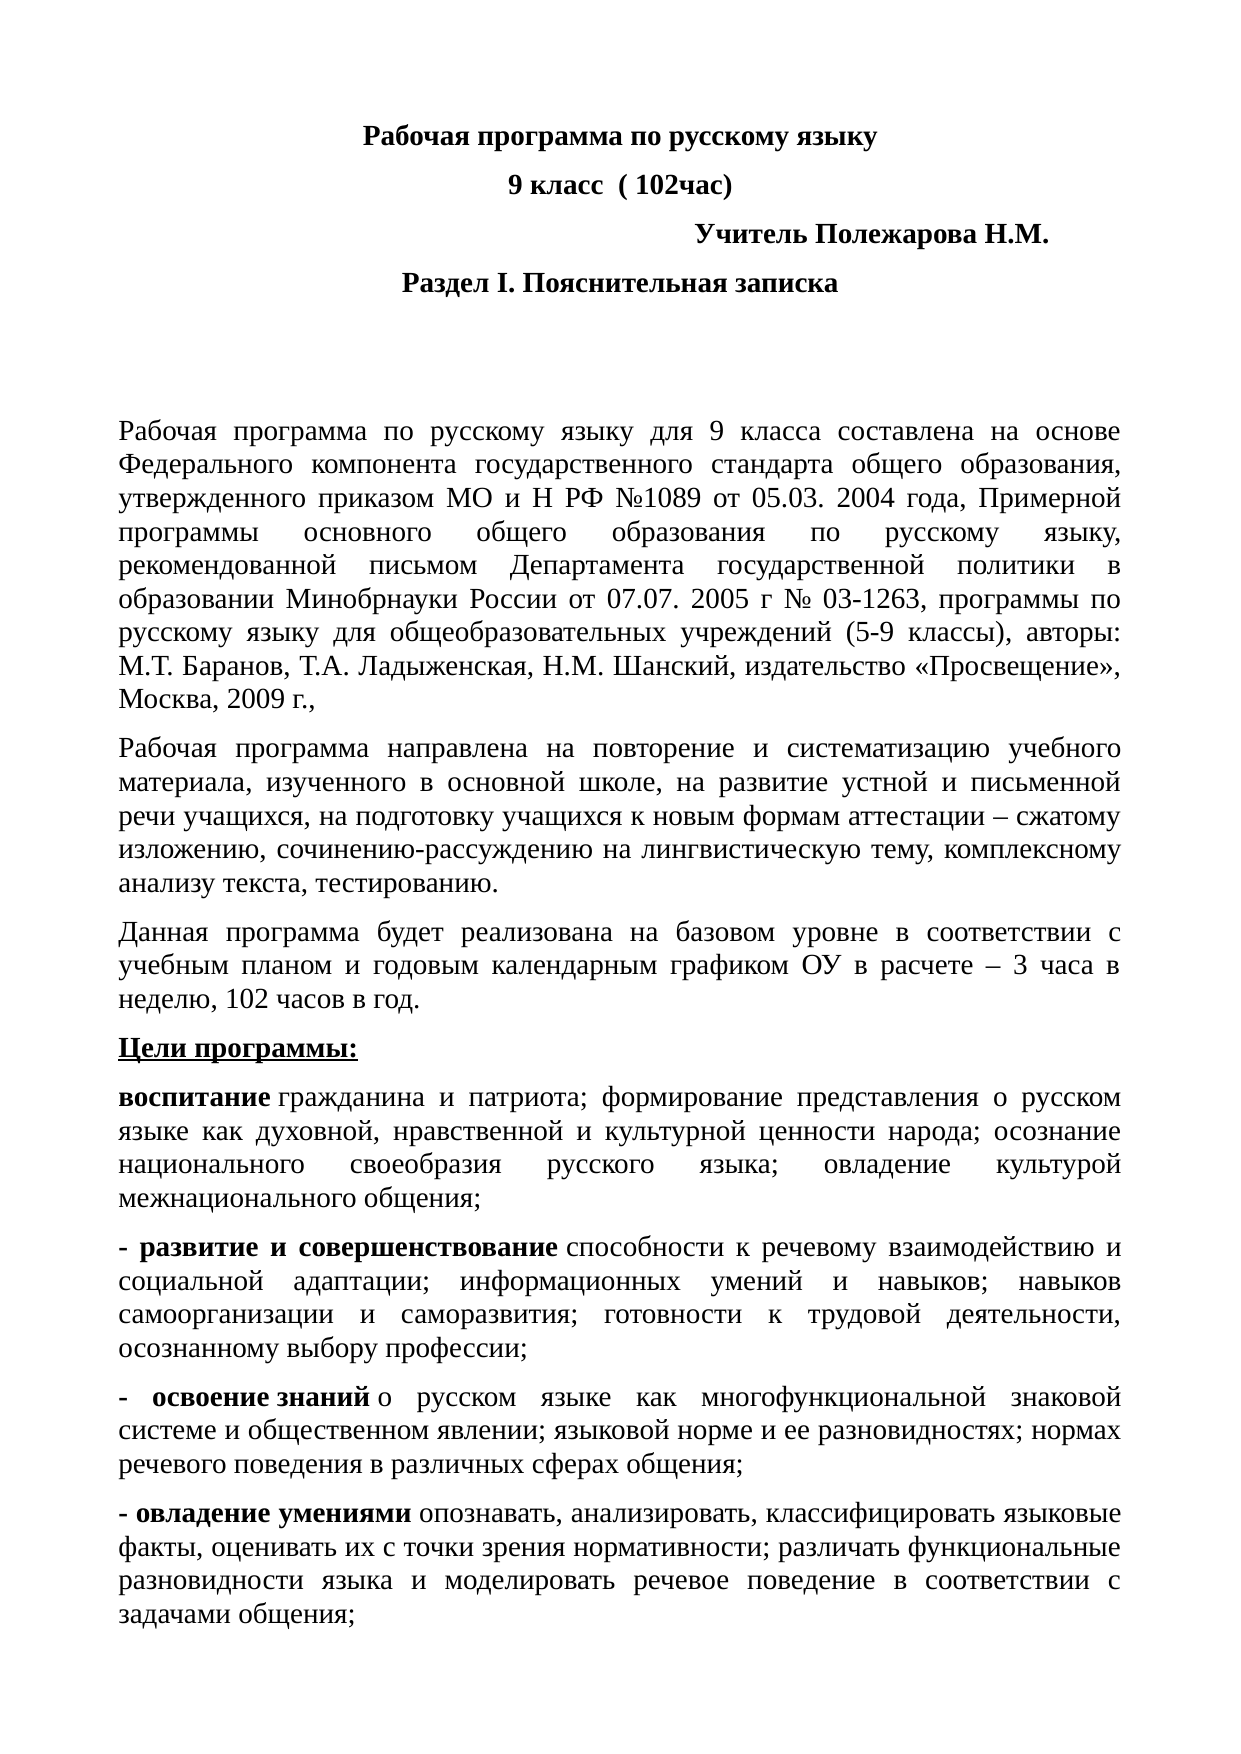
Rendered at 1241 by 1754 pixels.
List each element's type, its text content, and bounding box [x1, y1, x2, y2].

text - освоение знаний о русском языке как многофункциональной знаковой системе и общественном явлении; языковой норме и ее разновидностях; нормах речевого поведения в различных сферах общения; [118, 1379, 1122, 1479]
text Раздел I. Пояснительная записка [118, 266, 1122, 299]
text Данная программа будет реализована на базовом уровне в соответствии с учебным планом и годовым календарным графиком ОУ в расчете – 3 часа в неделю, 102 часов в год. [118, 914, 1122, 1014]
text Рабочая программа по русскому языку для 9 класса составлена на основе Федерального компонента государственного стандарта общего образования, утвержденного приказом МО и Н РФ №1089 от 05.03. 2004 года, Примерной программы основного общего образования по русскому языку, рекомендованной письмом Департамента государственной политики в образовании Минобрнауки России от 07.07. 2005 г № 03-1263, программы по русскому языку для общеобразовательных учреждений (5-9 классы), авторы: М.Т. Баранов, Т.А. Ладыженская, Н.М. Шанский, издательство «Просвещение», Москва, 2009 г., [118, 413, 1122, 715]
text Рабочая программа по русскому языку [118, 118, 1122, 152]
text 9 класс ( 102час) [118, 167, 1122, 201]
text Цели программы: [118, 1030, 1122, 1064]
text воспитание гражданина и патриота; формирование представления о русском языке как духовной, нравственной и культурной ценности народа; осознание национального своеобразия русского языка; овладение культурой межнационального общения; [118, 1079, 1122, 1213]
text - развитие и совершенствование способности к речевому взаимодействию и социальной адаптации; информационных умений и навыков; навыков самоорганизации и саморазвития; готовности к трудовой деятельности, осознанному выбору профессии; [118, 1229, 1122, 1363]
text Учитель Полежарова Н.М. [118, 216, 1122, 250]
text Рабочая программа направлена на повторение и систематизацию учебного материала, изученного в основной школе, на развитие устной и письменной речи учащихся, на подготовку учащихся к новым формам аттестации – сжатому изложению, сочинению-рассуждению на лингвистическую тему, комплексному анализу текста, тестированию. [118, 731, 1122, 898]
text - овладение умениями опознавать, анализировать, классифицировать языковые факты, оценивать их с точки зрения нормативности; различать функциональные разновидности языка и моделировать речевое поведение в соответствии с задачами общения; [118, 1495, 1122, 1629]
